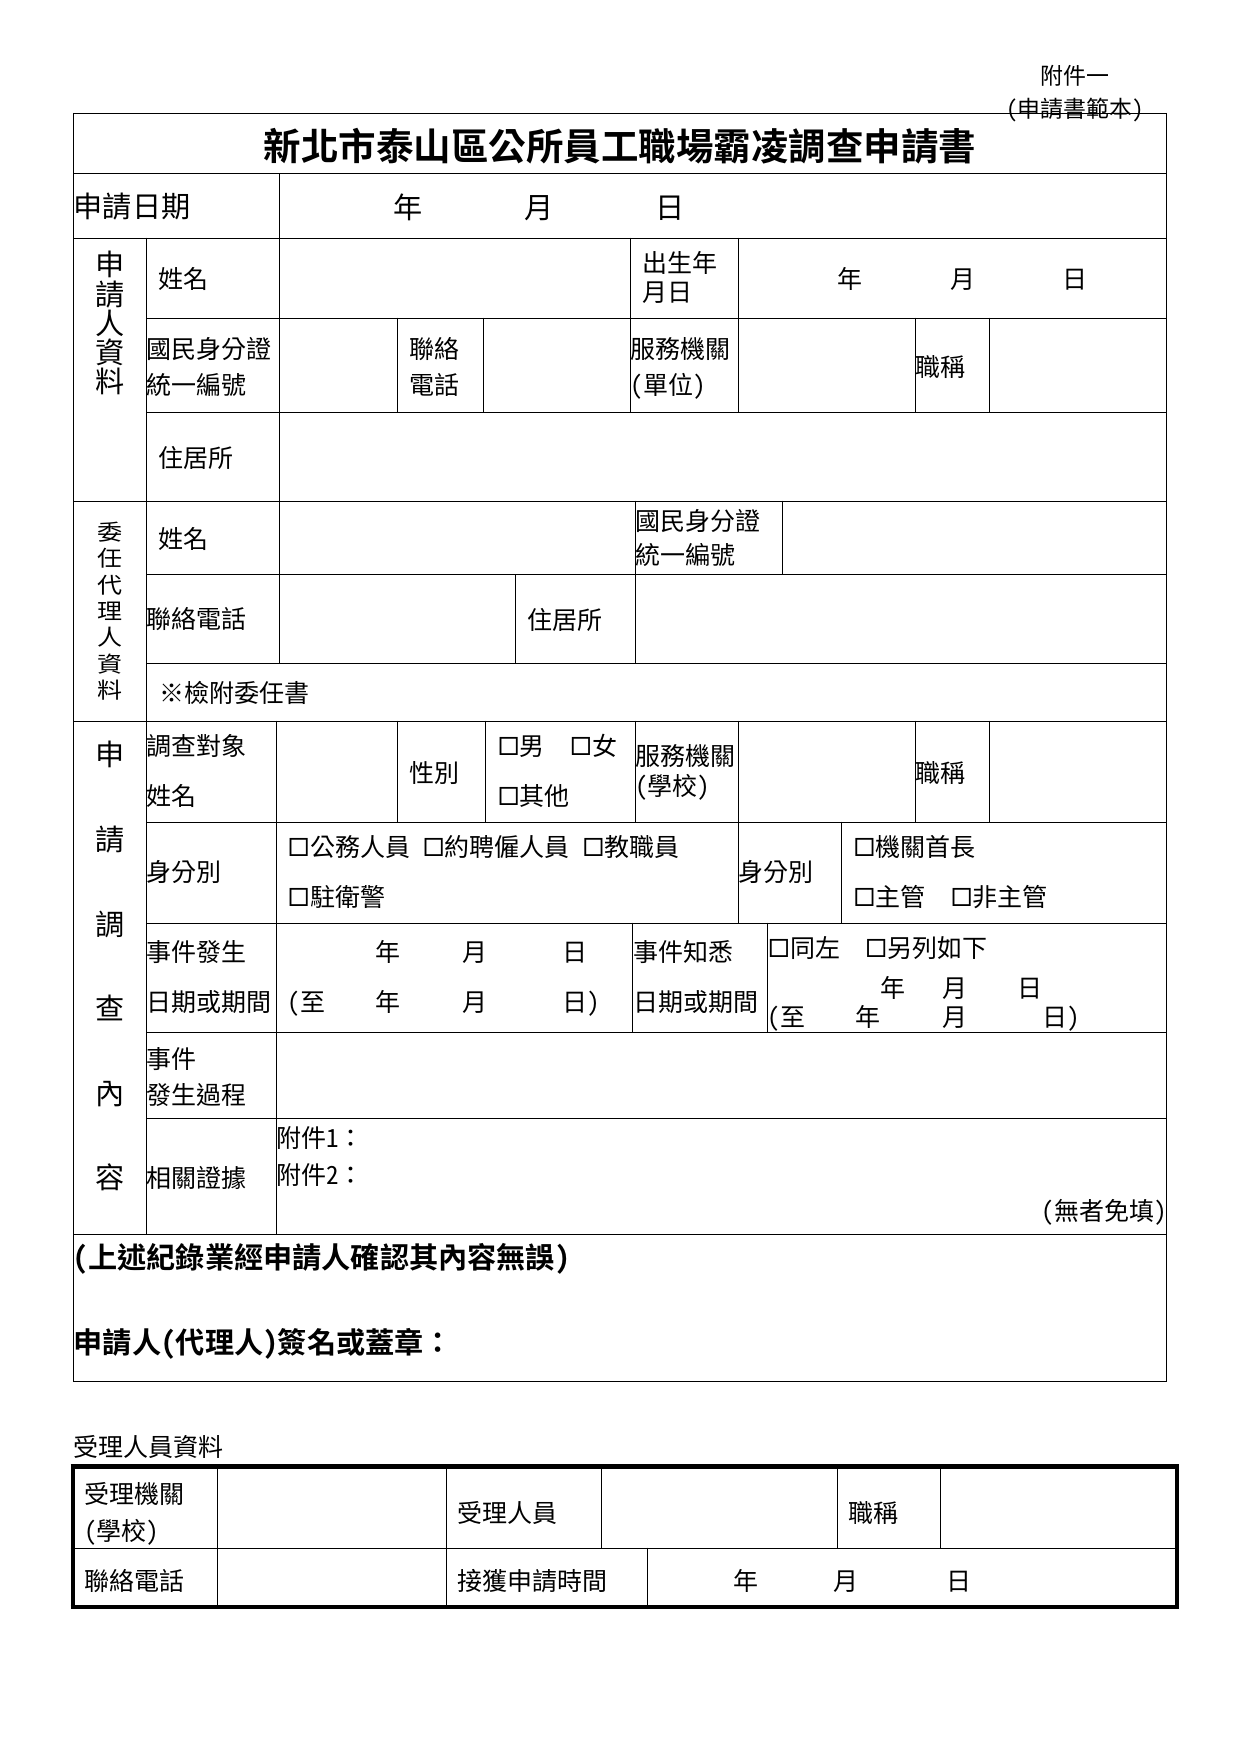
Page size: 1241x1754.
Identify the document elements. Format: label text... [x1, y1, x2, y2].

table_cell 附件1： 附件2： (無者免填) [277, 1119, 1166, 1234]
table_cell [739, 722, 915, 822]
text 附件一 [999, 58, 1151, 91]
text 受理人員資料 [73, 1428, 1168, 1464]
table_cell 申請調查內容 [74, 722, 146, 1234]
table_cell [277, 1033, 1166, 1118]
table_header [602, 1469, 837, 1547]
table_cell 住居所 [147, 413, 279, 501]
table_cell 申請人資料 [74, 239, 146, 501]
table_cell [280, 575, 515, 662]
table_cell 出生年月日 [631, 239, 738, 318]
table_header 受理機關(學校) [75, 1469, 217, 1547]
table_cell 年 月 日 [739, 239, 1166, 318]
table_cell 身分別 [739, 823, 841, 923]
table_cell 委任代理人資料 [74, 502, 146, 721]
table_cell 調查對象 姓名 [147, 722, 276, 822]
table_header 新北市泰山區公所員工職場霸凌調查申請書 [74, 114, 1166, 173]
table_cell [218, 1549, 446, 1604]
table_cell 年 月 日 [280, 174, 1166, 237]
table_cell 姓名 [147, 239, 279, 318]
table_cell 身分別 [147, 823, 276, 923]
table_cell 接獲申請時間 [447, 1549, 647, 1604]
table_cell [280, 502, 635, 574]
table_header 受理人員 [447, 1469, 601, 1547]
table_cell 服務機關(單位) [631, 319, 738, 412]
table_cell [280, 319, 397, 412]
table_cell 事件 發生過程 [147, 1033, 276, 1118]
table_header [941, 1469, 1175, 1547]
table_cell 聯絡電話 [398, 319, 483, 412]
table_cell [636, 575, 1166, 662]
text (申請書範本) [999, 91, 1151, 122]
table_cell [990, 722, 1166, 822]
table_header 職稱 [838, 1469, 940, 1547]
table_cell ※檢附委任書 [147, 664, 1166, 721]
table_cell [280, 239, 630, 318]
table_cell 年 月 日 [648, 1549, 1175, 1604]
table_cell 職稱 [916, 319, 989, 412]
table_header [218, 1469, 446, 1547]
table_cell 事件知悉 日期或期間 [633, 924, 767, 1032]
table_cell 國民身分證統一編號 [636, 502, 782, 574]
table_cell 聯絡電話 [147, 575, 279, 662]
table_cell 機關首長 主管 非主管 [842, 823, 1166, 923]
table_cell 姓名 [147, 502, 279, 574]
table_cell 公務人員 約聘僱人員 教職員 駐衛警 [277, 823, 738, 923]
table_cell [277, 722, 397, 822]
table_cell [739, 319, 915, 412]
table_cell [280, 413, 1166, 501]
table_cell 職稱 [916, 722, 989, 822]
table_cell 事件發生 日期或期間 [147, 924, 276, 1032]
table_cell 相關證據 [147, 1119, 276, 1234]
table_cell 同左 另列如下 年 月 日 (至 年 月 日) [768, 924, 1166, 1032]
table_cell 申請日期 [74, 174, 279, 237]
table_cell 住居所 [516, 575, 635, 662]
table_cell 國民身分證統一編號 [147, 319, 279, 412]
table_cell [484, 319, 630, 412]
table_cell [990, 319, 1166, 412]
table_cell 男 女 其他 [486, 722, 635, 822]
table_cell 服務機關(學校) [636, 722, 738, 822]
table_cell 年 月 日 (至 年 月 日) [277, 924, 632, 1032]
table_cell (上述紀錄業經申請人確認其內容無誤) 申請人(代理人)簽名或蓋章： [74, 1235, 1166, 1381]
table_cell [783, 502, 1166, 574]
table_cell 聯絡電話 [75, 1549, 217, 1604]
table_cell 性別 [398, 722, 485, 822]
